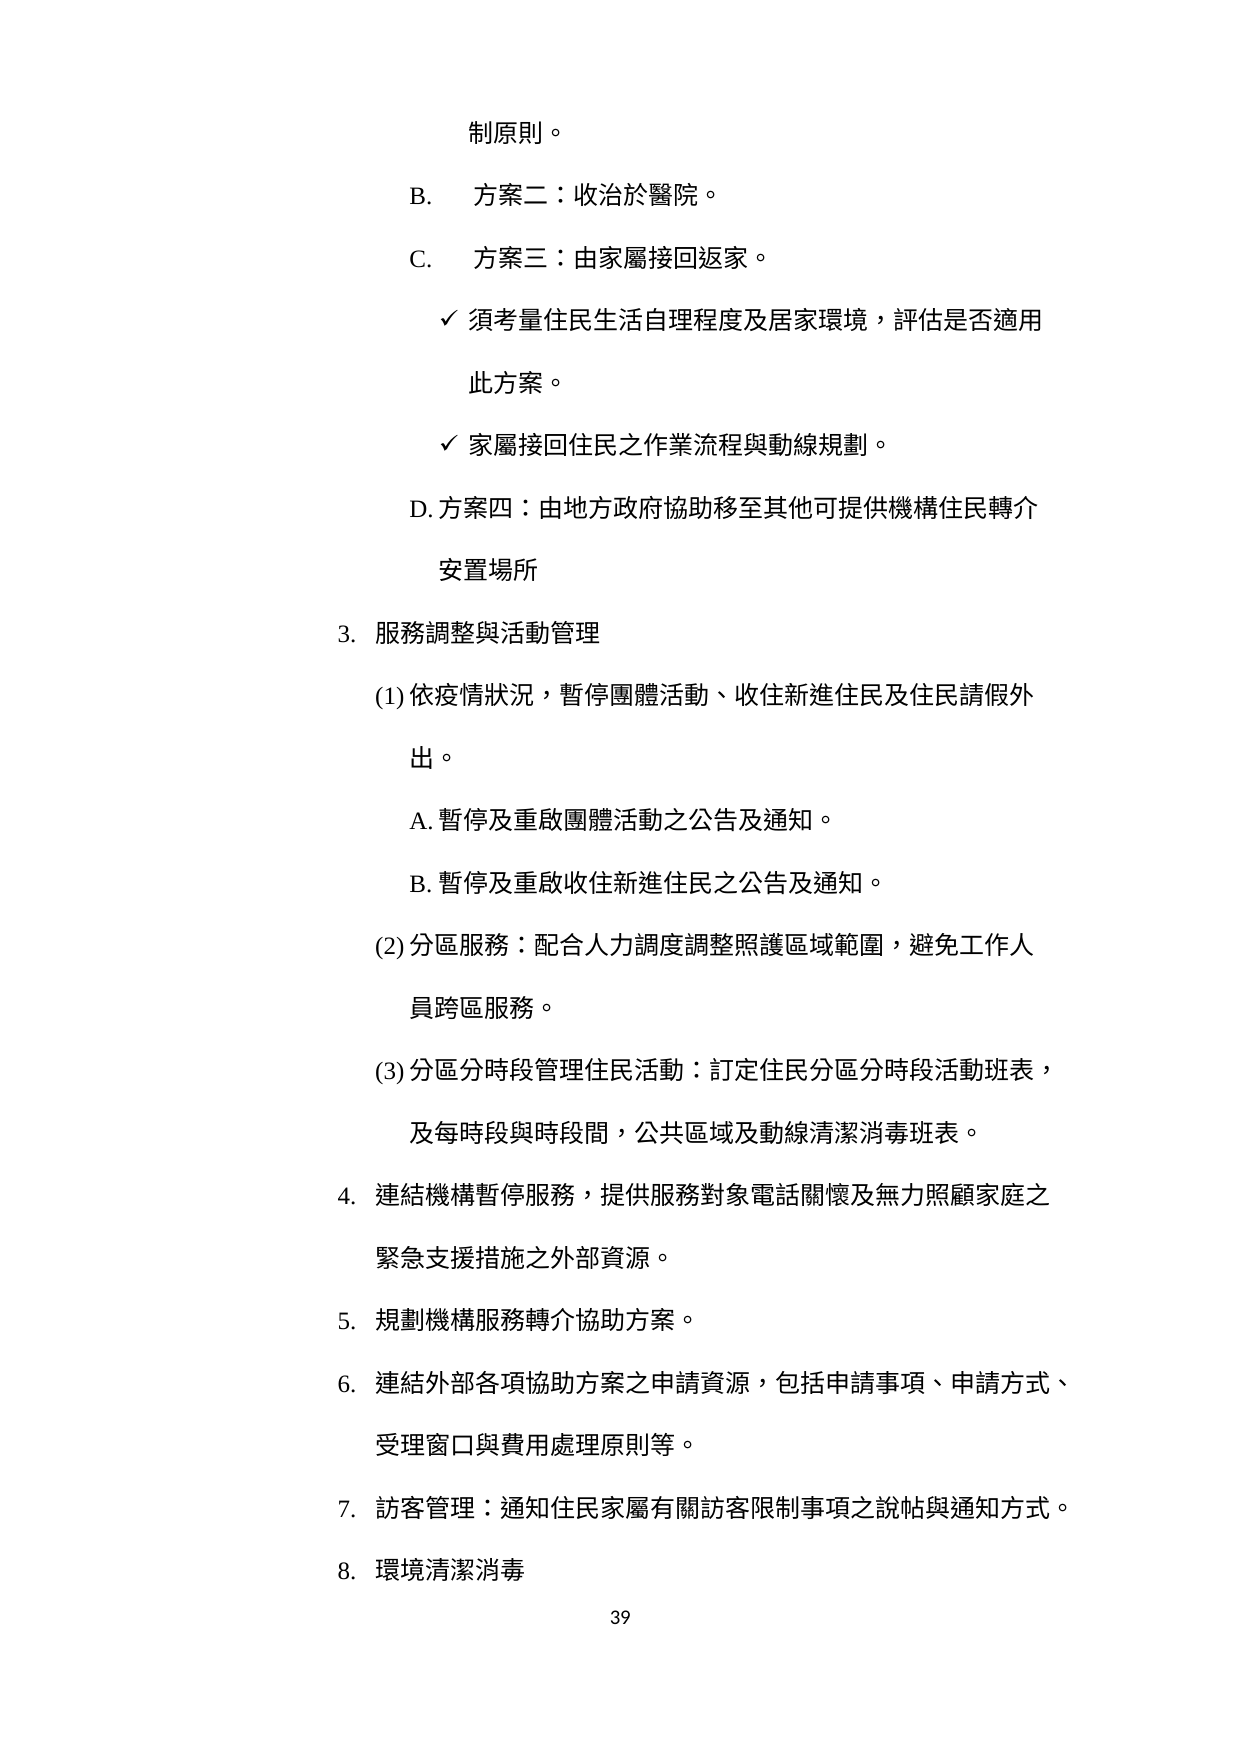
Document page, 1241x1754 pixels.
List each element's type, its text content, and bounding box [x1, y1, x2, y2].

list 分區服務：配合人力調度調整照護區域範圍，避免工作人員跨區服務。 [375, 902, 1053, 1027]
list 規劃機構服務轉介協助方案。 [337, 1277, 1053, 1339]
list 制原則。 [438, 89, 1053, 152]
list 連結機構暫停服務，提供服務對象電話關懷及無力照顧家庭之緊急支援措施之外部資源。 [337, 1152, 1053, 1277]
list 服務調整與活動管理 [337, 589, 1053, 652]
list 訪客管理：通知住民家屬有關訪客限制事項之說帖與通知方式。 [337, 1464, 1053, 1527]
list 家屬接回住民之作業流程與動線規劃。 [438, 402, 1053, 464]
list 暫停及重啟收住新進住民之公告及通知。 [409, 839, 1053, 902]
list 須考量住民生活自理程度及居家環境，評估是否適用此方案。 [438, 277, 1053, 402]
list 環境清潔消毒 [337, 1527, 1053, 1589]
list 方案三：由家屬接回返家。 [409, 214, 1053, 277]
list 方案二：收治於醫院。 [409, 152, 1053, 214]
list 方案四：由地方政府協助移至其他可提供機構住民轉介安置場所 [409, 464, 1053, 589]
list 連結外部各項協助方案之申請資源，包括申請事項、申請方式、受理窗口與費用處理原則等。 [337, 1339, 1053, 1464]
list 依疫情狀況，暫停團體活動、收住新進住民及住民請假外出。 [375, 652, 1053, 777]
list 暫停及重啟團體活動之公告及通知。 [409, 777, 1053, 839]
list 分區分時段管理住民活動：訂定住民分區分時段活動班表，及每時段與時段間，公共區域及動線清潔消毒班表。 [375, 1027, 1053, 1152]
